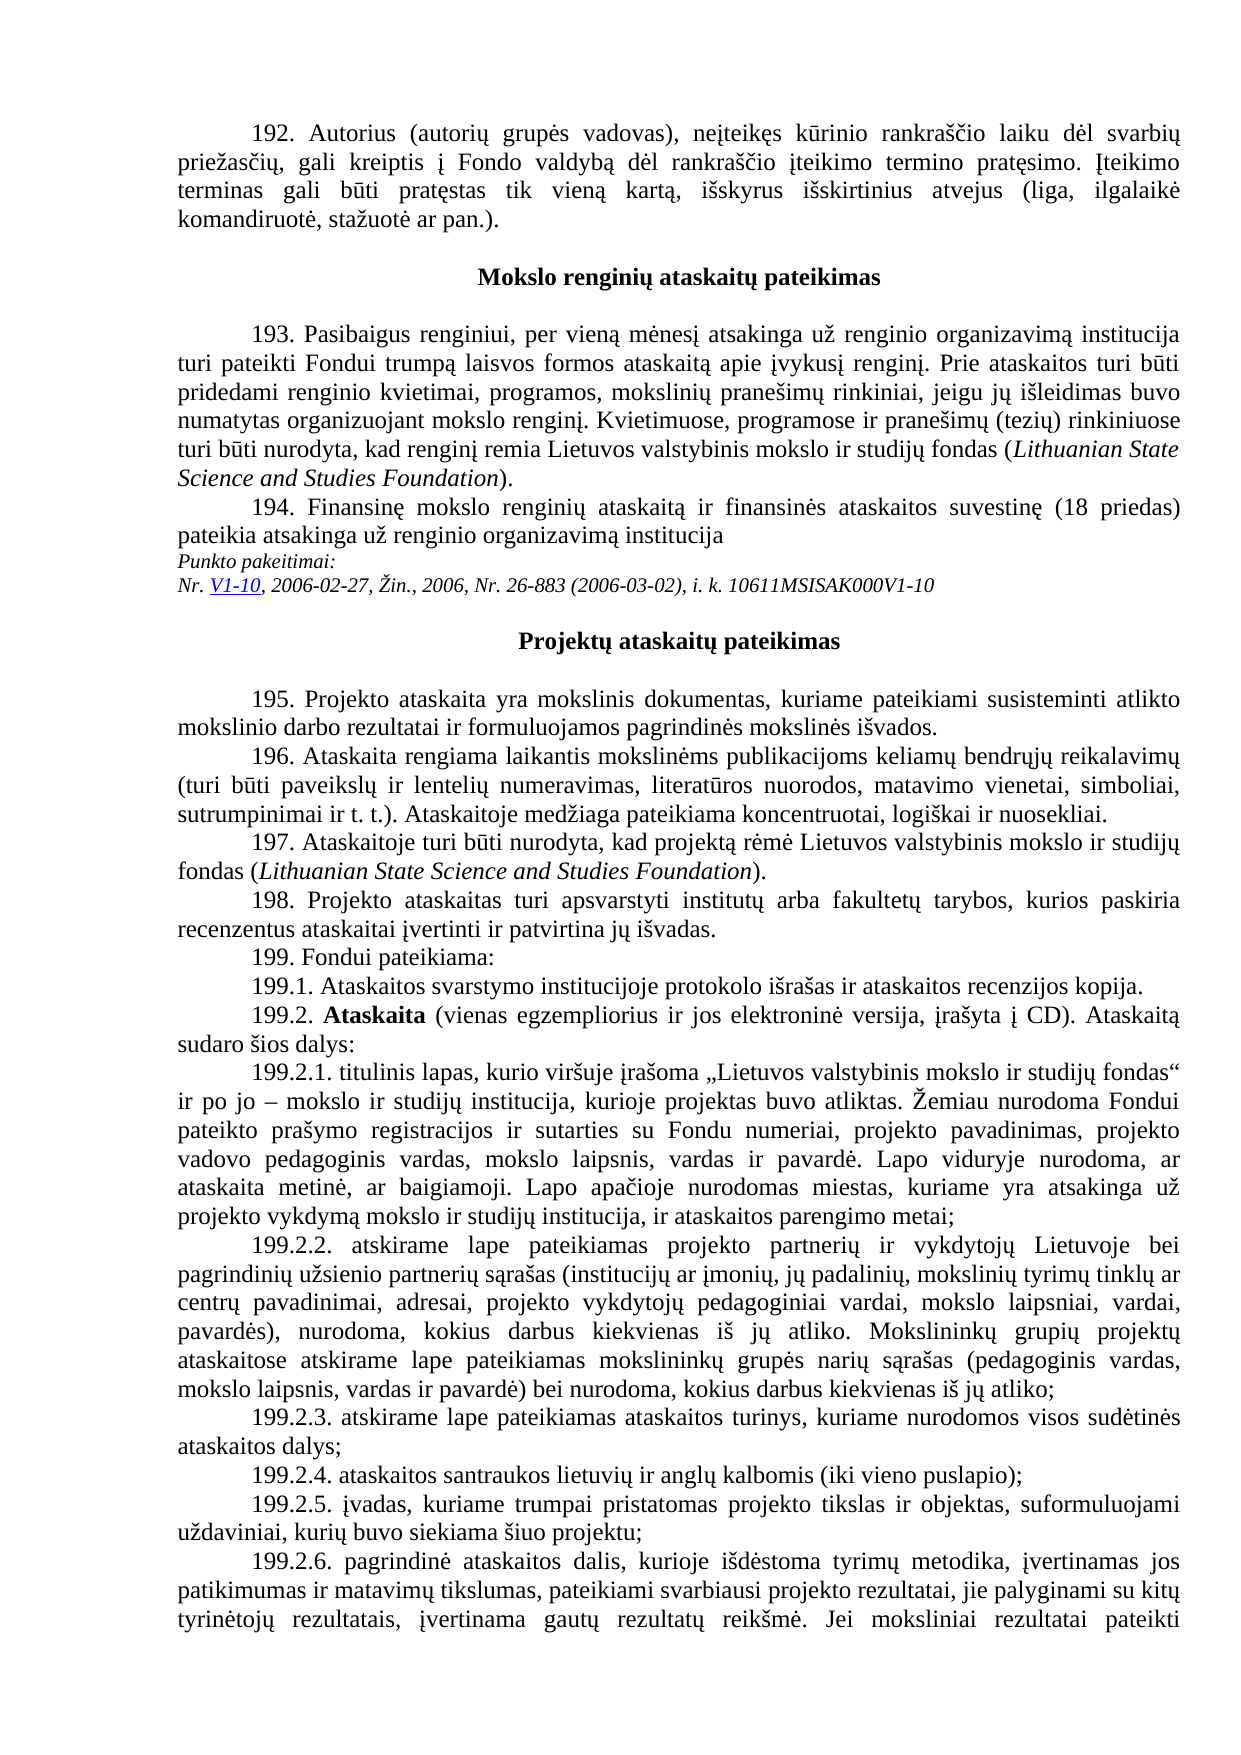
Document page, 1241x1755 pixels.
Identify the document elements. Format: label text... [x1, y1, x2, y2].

text 199.2. Ataskaita (vienas egzempliorius ir jos elektroninė versija, įrašyta į CD). Ataskaitą sudaro šios dalys: [177, 1000, 1181, 1057]
text Punkto pakeitimai: [177, 549, 1181, 573]
text 198. Projekto ataskaitas turi apsvarstyti institutų arba fakultetų tarybos, kurios paskiria recenzentus ataskaitai įvertinti ir patvirtina jų išvadas. [177, 885, 1181, 942]
text 196. Ataskaita rengiama laikantis mokslinėms publikacijoms keliamų bendrųjų reikalavimų (turi būti paveikslų ir lentelių numeravimas, literatūros nuorodos, matavimo vienetai, simboliai, sutrumpinimai ir t. t.). Ataskaitoje medžiaga pateikiama koncentruotai, logiškai ir nuosekliai. [177, 741, 1181, 827]
text 197. Ataskaitoje turi būti nurodyta, kad projektą rėmė Lietuvos valstybinis mokslo ir studijų fondas (Lithuanian State Science and Studies Foundation). [177, 827, 1181, 885]
text 192. Autorius (autorių grupės vadovas), neįteikęs kūrinio rankraščio laiku dėl svarbių priežasčių, gali kreiptis į Fondo valdybą dėl rankraščio įteikimo termino pratęsimo. Įteikimo terminas gali būti pratęstas tik vieną kartą, išskyrus išskirtinius atvejus (liga, ilgalaikė komandiruotė, stažuotė ar pan.). [177, 118, 1181, 233]
text 199.2.1. titulinis lapas, kurio viršuje įrašoma „Lietuvos valstybinis mokslo ir studijų fondas“ ir po jo – mokslo ir studijų institucija, kurioje projektas buvo atliktas. Žemiau nurodoma Fondui pateikto prašymo registracijos ir sutarties su Fondu numeriai, projekto pavadinimas, projekto vadovo pedagoginis vardas, mokslo laipsnis, vardas ir pavardė. Lapo viduryje nurodoma, ar ataskaita metinė, ar baigiamoji. Lapo apačioje nurodomas miestas, kuriame yra atsakinga už projekto vykdymą mokslo ir studijų institucija, ir ataskaitos parengimo metai; [177, 1057, 1181, 1230]
text 199.2.6. pagrindinė ataskaitos dalis, kurioje išdėstoma tyrimų metodika, įvertinamas jos patikimumas ir matavimų tikslumas, pateikiami svarbiausi projekto rezultatai, jie palyginami su kitų tyrinėtojų rezultatais, įvertinama gautų rezultatų reikšmė. Jei moksliniai rezultatai pateikti [177, 1546, 1181, 1632]
text Mokslo renginių ataskaitų pateikimas [177, 262, 1181, 291]
text 193. Pasibaigus renginiui, per vieną mėnesį atsakinga už renginio organizavimą institucija turi pateikti Fondui trumpą laisvos formos ataskaitą apie įvykusį renginį. Prie ataskaitos turi būti pridedami renginio kvietimai, programos, mokslinių pranešimų rinkiniai, jeigu jų išleidimas buvo numatytas organizuojant mokslo renginį. Kvietimuose, programose ir pranešimų (tezių) rinkiniuose turi būti nurodyta, kad renginį remia Lietuvos valstybinis mokslo ir studijų fondas (Lithuanian State Science and Studies Foundation). [177, 319, 1181, 492]
text 199.1. Ataskaitos svarstymo institucijoje protokolo išrašas ir ataskaitos recenzijos kopija. [177, 971, 1181, 1000]
text 199.2.2. atskirame lape pateikiamas projekto partnerių ir vykdytojų Lietuvoje bei pagrindinių užsienio partnerių sąrašas (institucijų ar įmonių, jų padalinių, mokslinių tyrimų tinklų ar centrų pavadinimai, adresai, projekto vykdytojų pedagoginiai vardai, mokslo laipsniai, vardai, pavardės), nurodoma, kokius darbus kiekvienas iš jų atliko. Mokslininkų grupių projektų ataskaitose atskirame lape pateikiamas mokslininkų grupės narių sąrašas (pedagoginis vardas, mokslo laipsnis, vardas ir pavardė) bei nurodoma, kokius darbus kiekvienas iš jų atliko; [177, 1230, 1181, 1402]
text 195. Projekto ataskaita yra mokslinis dokumentas, kuriame pateikiami susisteminti atlikto mokslinio darbo rezultatai ir formuluojamos pagrindinės mokslinės išvados. [177, 684, 1181, 741]
text 199. Fondui pateikiama: [177, 942, 1181, 971]
text Projektų ataskaitų pateikimas [177, 626, 1181, 655]
text 199.2.5. įvadas, kuriame trumpai pristatomas projekto tikslas ir objektas, suformuluojami uždaviniai, kurių buvo siekiama šiuo projektu; [177, 1489, 1181, 1546]
text 194. Finansinę mokslo renginių ataskaitą ir finansinės ataskaitos suvestinę (18 priedas) pateikia atsakinga už renginio organizavimą institucija [177, 492, 1181, 549]
text 199.2.4. ataskaitos santraukos lietuvių ir anglų kalbomis (iki vieno puslapio); [177, 1460, 1181, 1489]
text Nr. V1-10, 2006-02-27, Žin., 2006, Nr. 26-883 (2006-03-02), i. k. 10611MSISAK000V1-10 [177, 573, 1181, 597]
text 199.2.3. atskirame lape pateikiamas ataskaitos turinys, kuriame nurodomos visos sudėtinės ataskaitos dalys; [177, 1402, 1181, 1460]
